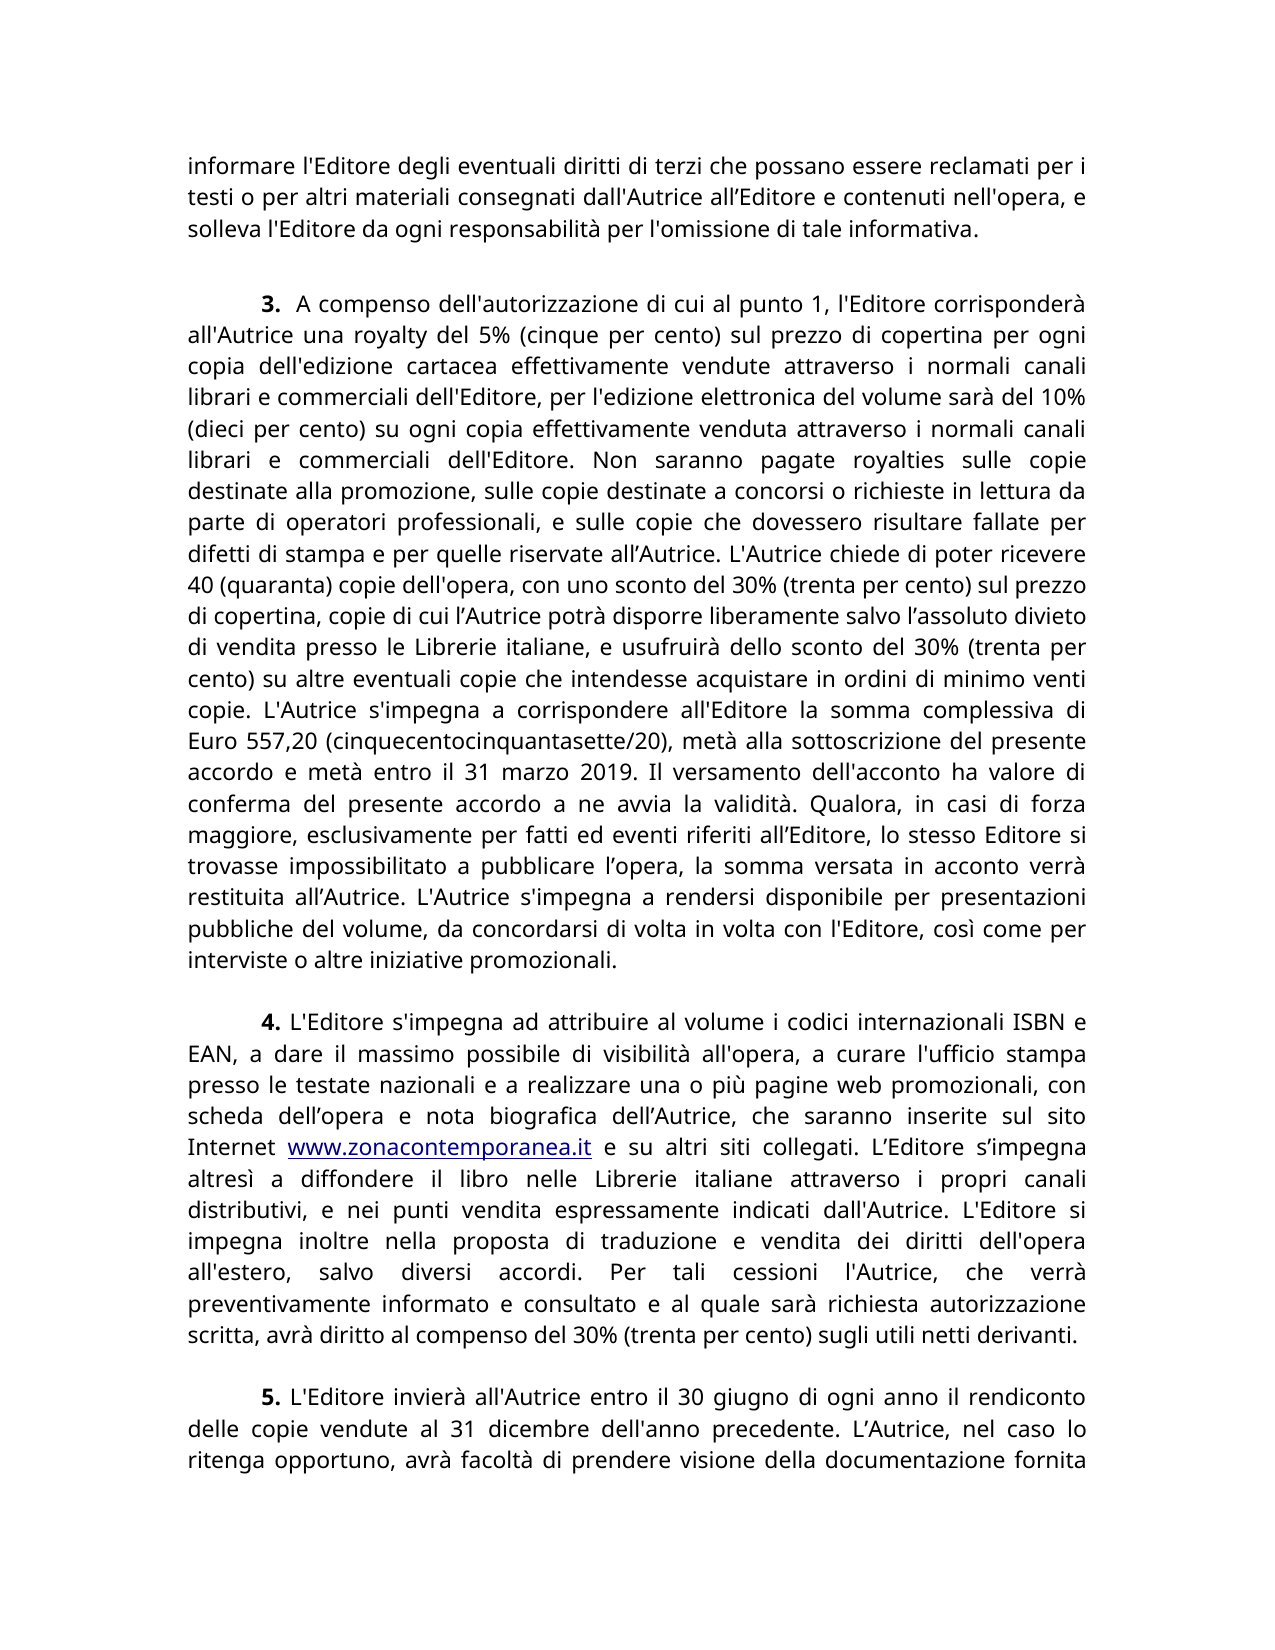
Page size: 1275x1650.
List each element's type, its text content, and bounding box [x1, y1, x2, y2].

text 4. L'Editore s'impegna ad attribuire al volume i codici internazionali ISBN e EAN, a dare il massimo possibile di visibilità all'opera, a curare l'ufficio stampa presso le testate nazionali e a realizzare una o più pagine web promozionali, con scheda dell’opera e nota biografica dell’Autrice, che saranno inserite sul sito Internet www.zonacontemporanea.it e su altri siti collegati. L’Editore s’impegna altresì a diffondere il libro nelle Librerie italiane attraverso i propri canali distributivi, e nei punti vendita espressamente indicati dall'Autrice. L'Editore si impegna inoltre nella proposta di traduzione e vendita dei diritti dell'opera all'estero, salvo diversi accordi. Per tali cessioni l'Autrice, che verrà preventivamente informato e consultato e al quale sarà richiesta autorizzazione scritta, avrà diritto al compenso del 30% (trenta per cento) sugli utili netti derivanti. [187, 1006, 1087, 1350]
text 3. A compenso dell'autorizzazione di cui al punto 1, l'Editore corrisponderà all'Autrice una royalty del 5% (cinque per cento) sul prezzo di copertina per ogni copia dell'edizione cartacea effettivamente vendute attraverso i normali canali librari e commerciali dell'Editore, per l'edizione elettronica del volume sarà del 10% (dieci per cento) su ogni copia effettivamente venduta attraverso i normali canali librari e commerciali dell'Editore. Non saranno pagate royalties sulle copie destinate alla promozione, sulle copie destinate a concorsi o richieste in lettura da parte di operatori professionali, e sulle copie che dovessero risultare fallate per difetti di stampa e per quelle riservate all’Autrice. L'Autrice chiede di poter ricevere 40 (quaranta) copie dell'opera, con uno sconto del 30% (trenta per cento) sul prezzo di copertina, copie di cui l’Autrice potrà disporre liberamente salvo l’assoluto divieto di vendita presso le Librerie italiane, e usufruirà dello sconto del 30% (trenta per cento) su altre eventuali copie che intendesse acquistare in ordini di minimo venti copie. L'Autrice s'impegna a corrispondere all'Editore la somma complessiva di Euro 557,20 (cinquecentocinquantasette/20), metà alla sottoscrizione del presente accordo e metà entro il 31 marzo 2019. Il versamento dell'acconto ha valore di conferma del presente accordo a ne avvia la validità. Qualora, in casi di forza maggiore, esclusivamente per fatti ed eventi riferiti all’Editore, lo stesso Editore si trovasse impossibilitato a pubblicare l’opera, la somma versata in acconto verrà restituita all’Autrice. L'Autrice s'impegna a rendersi disponibile per presentazioni pubbliche del volume, da concordarsi di volta in volta con l'Editore, così come per interviste o altre iniziative promozionali. [187, 287, 1087, 975]
text informare l'Editore degli eventuali diritti di terzi che possano essere reclamati per i testi o per altri materiali consegnati dall'Autrice all’Editore e contenuti nell'opera, e solleva l'Editore da ogni responsabilità per l'omissione di tale informativa. [187, 150, 1087, 244]
text 5. L'Editore invierà all'Autrice entro il 30 giugno di ogni anno il rendiconto delle copie vendute al 31 dicembre dell'anno precedente. L’Autrice, nel caso lo ritenga opportuno, avrà facoltà di prendere visione della documentazione fornita [187, 1381, 1087, 1475]
